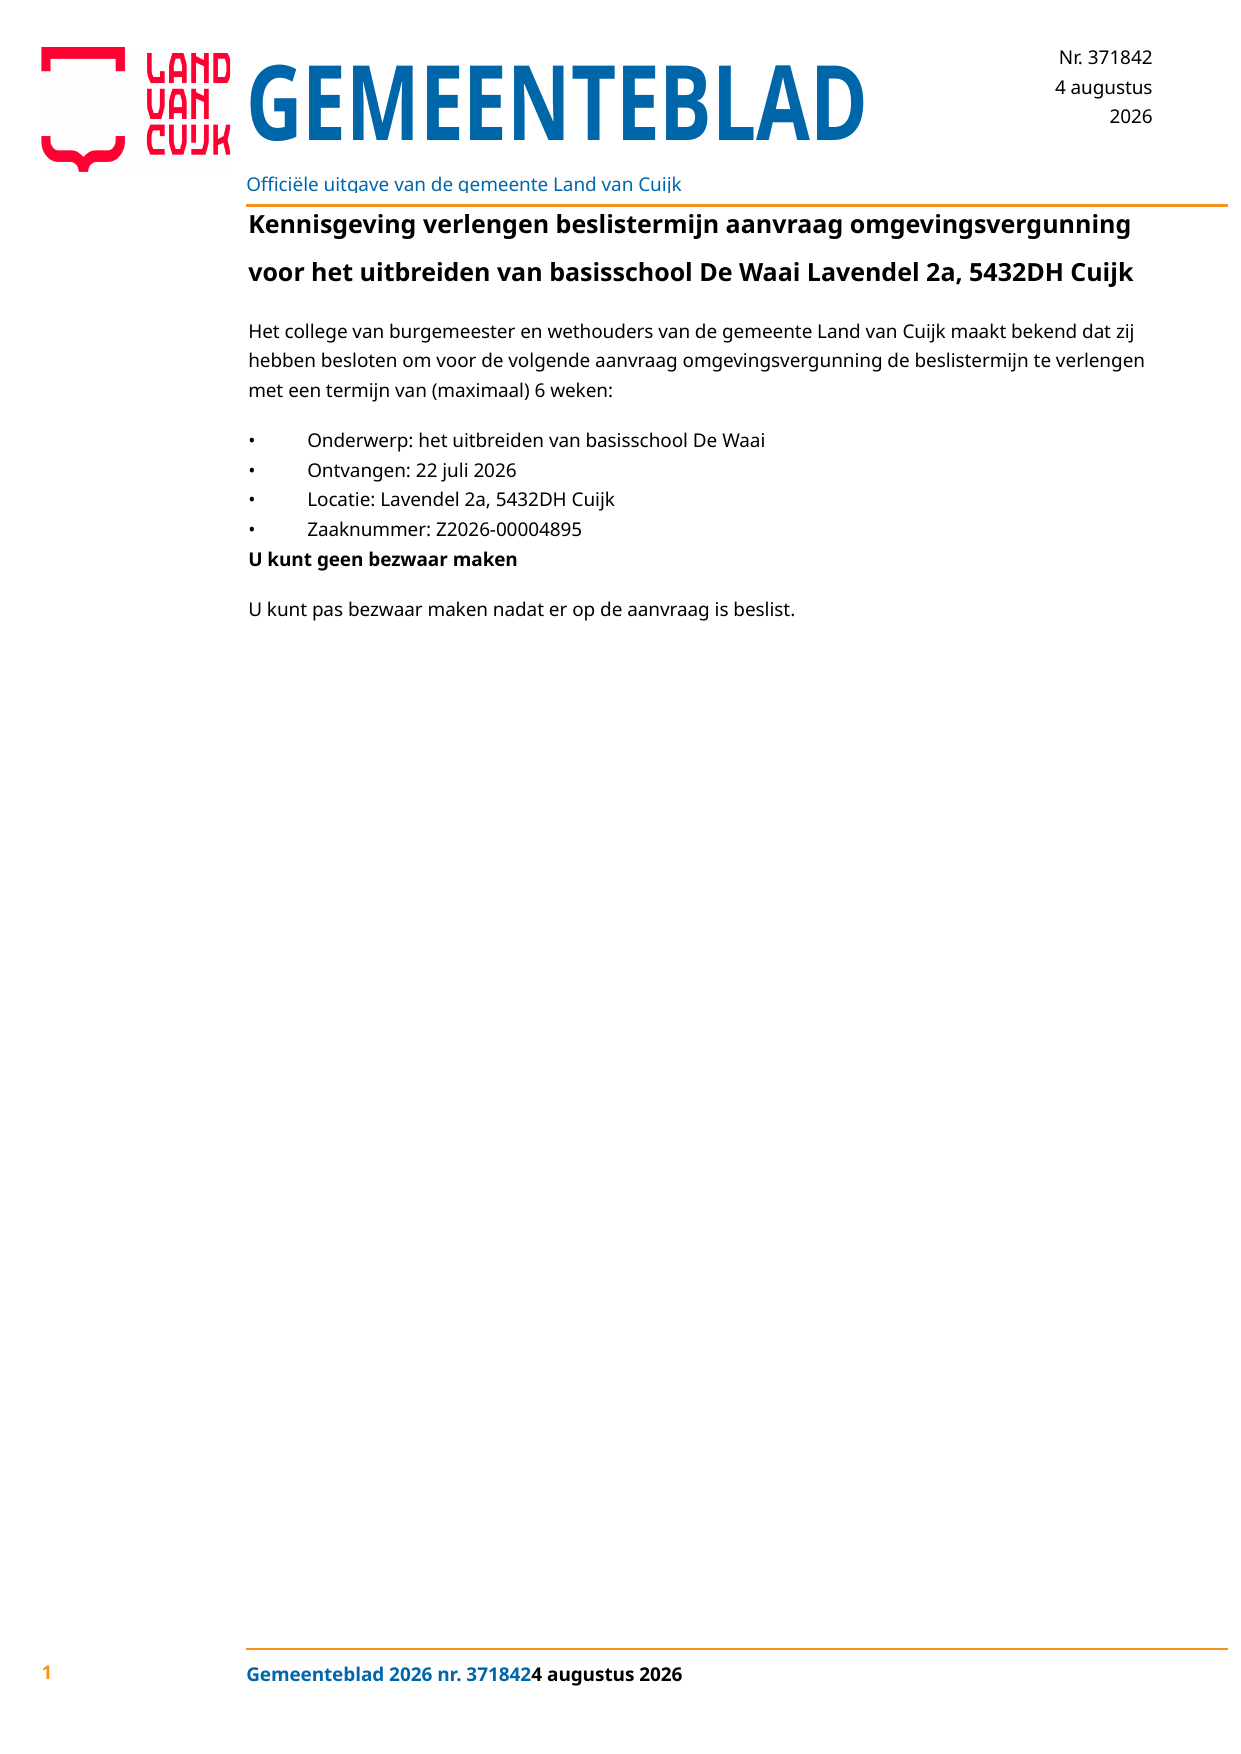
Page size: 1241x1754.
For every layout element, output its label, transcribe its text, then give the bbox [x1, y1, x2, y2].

picture [41, 47, 231, 172]
text Kennisgeving verlengen beslistermijn aanvraag omgevingsvergunning voor het uitbreiden van basisschool De Waai Lavendel 2a, 5432DH Cuijk [248, 207, 1152, 288]
text U kunt geen bezwaar maken [248, 546, 1152, 572]
text U kunt pas bezwaar maken nadat er op de aanvraag is beslist. [248, 596, 1152, 622]
list Onderwerp: het uitbreiden van basisschool De Waai [248, 427, 1152, 453]
list Zaaknummer: Z2026-00004895 [248, 516, 1152, 542]
text Het college van burgemeester en wethouders van de gemeente Land van Cuijk maakt bekend dat zij hebben besloten om voor de volgende aanvraag omgevingsvergunning de beslistermijn te verlengen met een termijn van (maximaal) 6 weken: [248, 318, 1152, 403]
list Ontvangen: 22 juli 2026 [248, 457, 1152, 483]
list Locatie: Lavendel 2a, 5432DH Cuijk [248, 487, 1152, 512]
